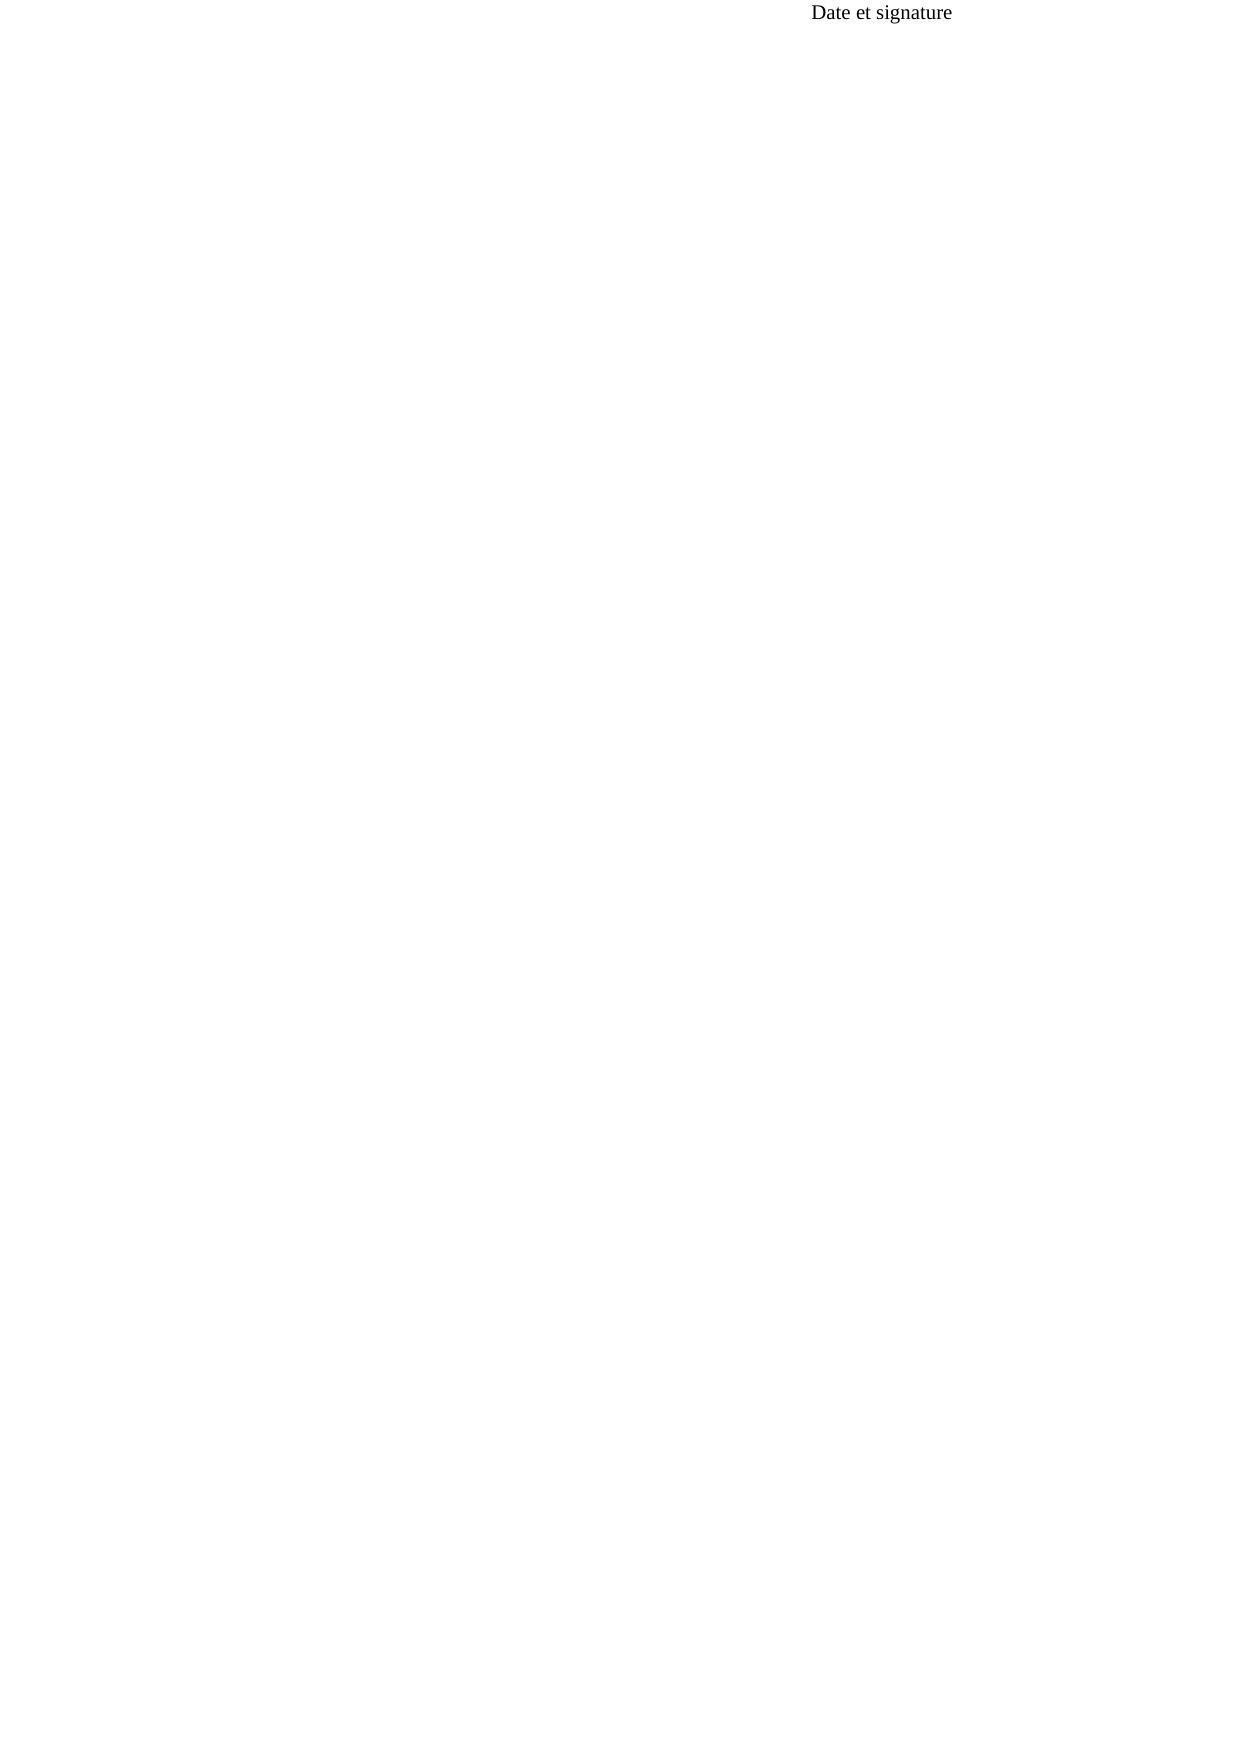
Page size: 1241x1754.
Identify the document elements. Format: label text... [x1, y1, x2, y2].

text Date et signature [737, 0, 1240, 24]
